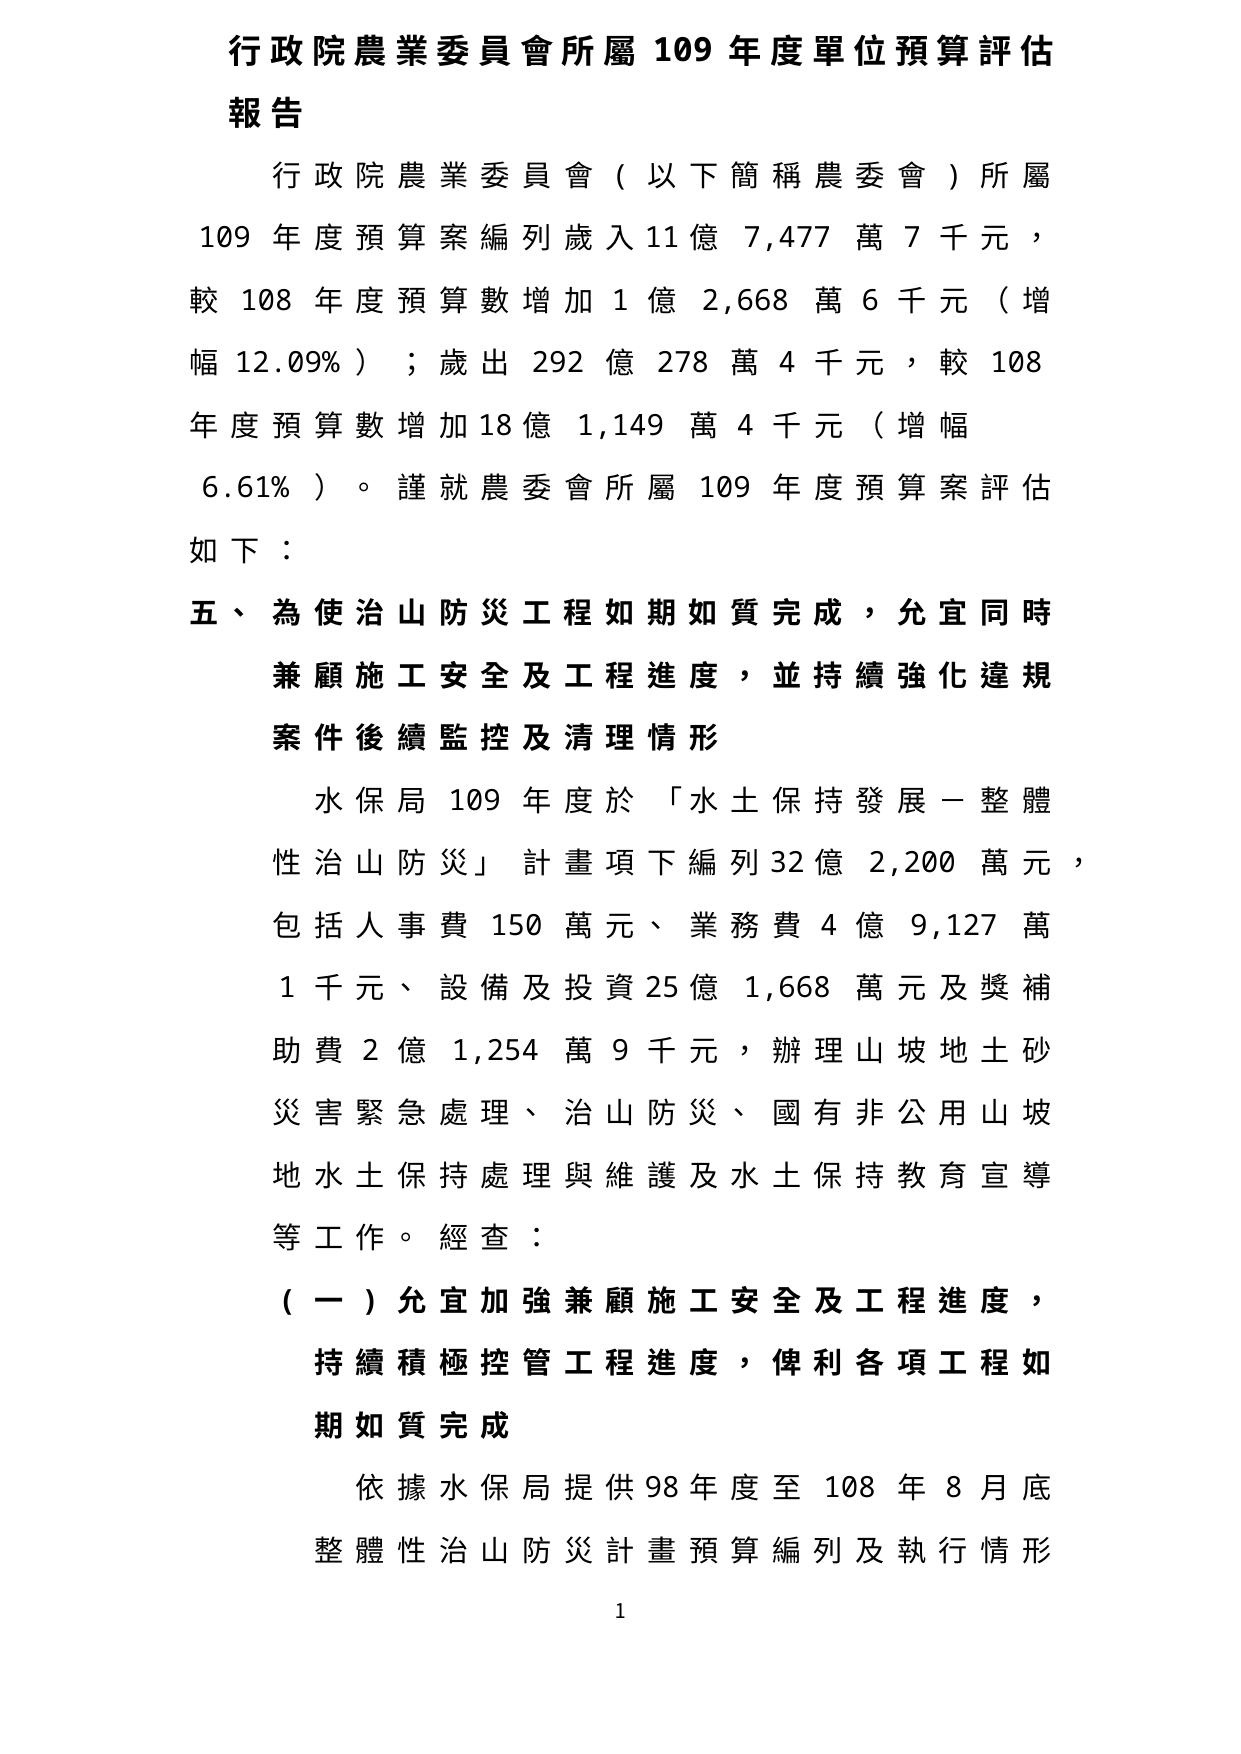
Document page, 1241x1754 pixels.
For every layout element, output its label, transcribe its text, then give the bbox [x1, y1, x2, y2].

text 行政院農業委員會(以下簡稱農委會)所屬109年度預算案編列歲入11億7,477萬7千元，較108年度預算數增加1億2,668萬6千元（增幅12.09%）；歲出292億278萬4千元，較108年度預算數增加18億1,149萬4千元（增幅6.61%）。謹就農委會所屬109年度預算案評估如下： [183, 132, 1058, 569]
text 五、為使治山防災工程如期如質完成，允宜同時兼顧施工安全及工程進度，並持續強化違規案件後續監控及清理情形 [183, 569, 1058, 757]
text (一)允宜加強兼顧施工安全及工程進度，持續積極控管工程進度，俾利各項工程如期如質完成 [242, 1257, 1058, 1444]
text 行政院農業委員會所屬109年度單位預算評估報告 [183, 7, 1058, 132]
text 依據水保局提供98年度至108年8月底整體性治山防災計畫預算編列及執行情形 [271, 1444, 1058, 1569]
text 水保局109年度於「水土保持發展－整體性治山防災」計畫項下編列32億2,200萬元，包括人事費150萬元、業務費4億9,127萬1千元、設備及投資25億1,668萬元及獎補助費2億1,254萬9千元，辦理山坡地土砂災害緊急處理、治山防災、國有非公用山坡地水土保持處理與維護及水土保持教育宣導等工作。經查： [242, 757, 1058, 1257]
